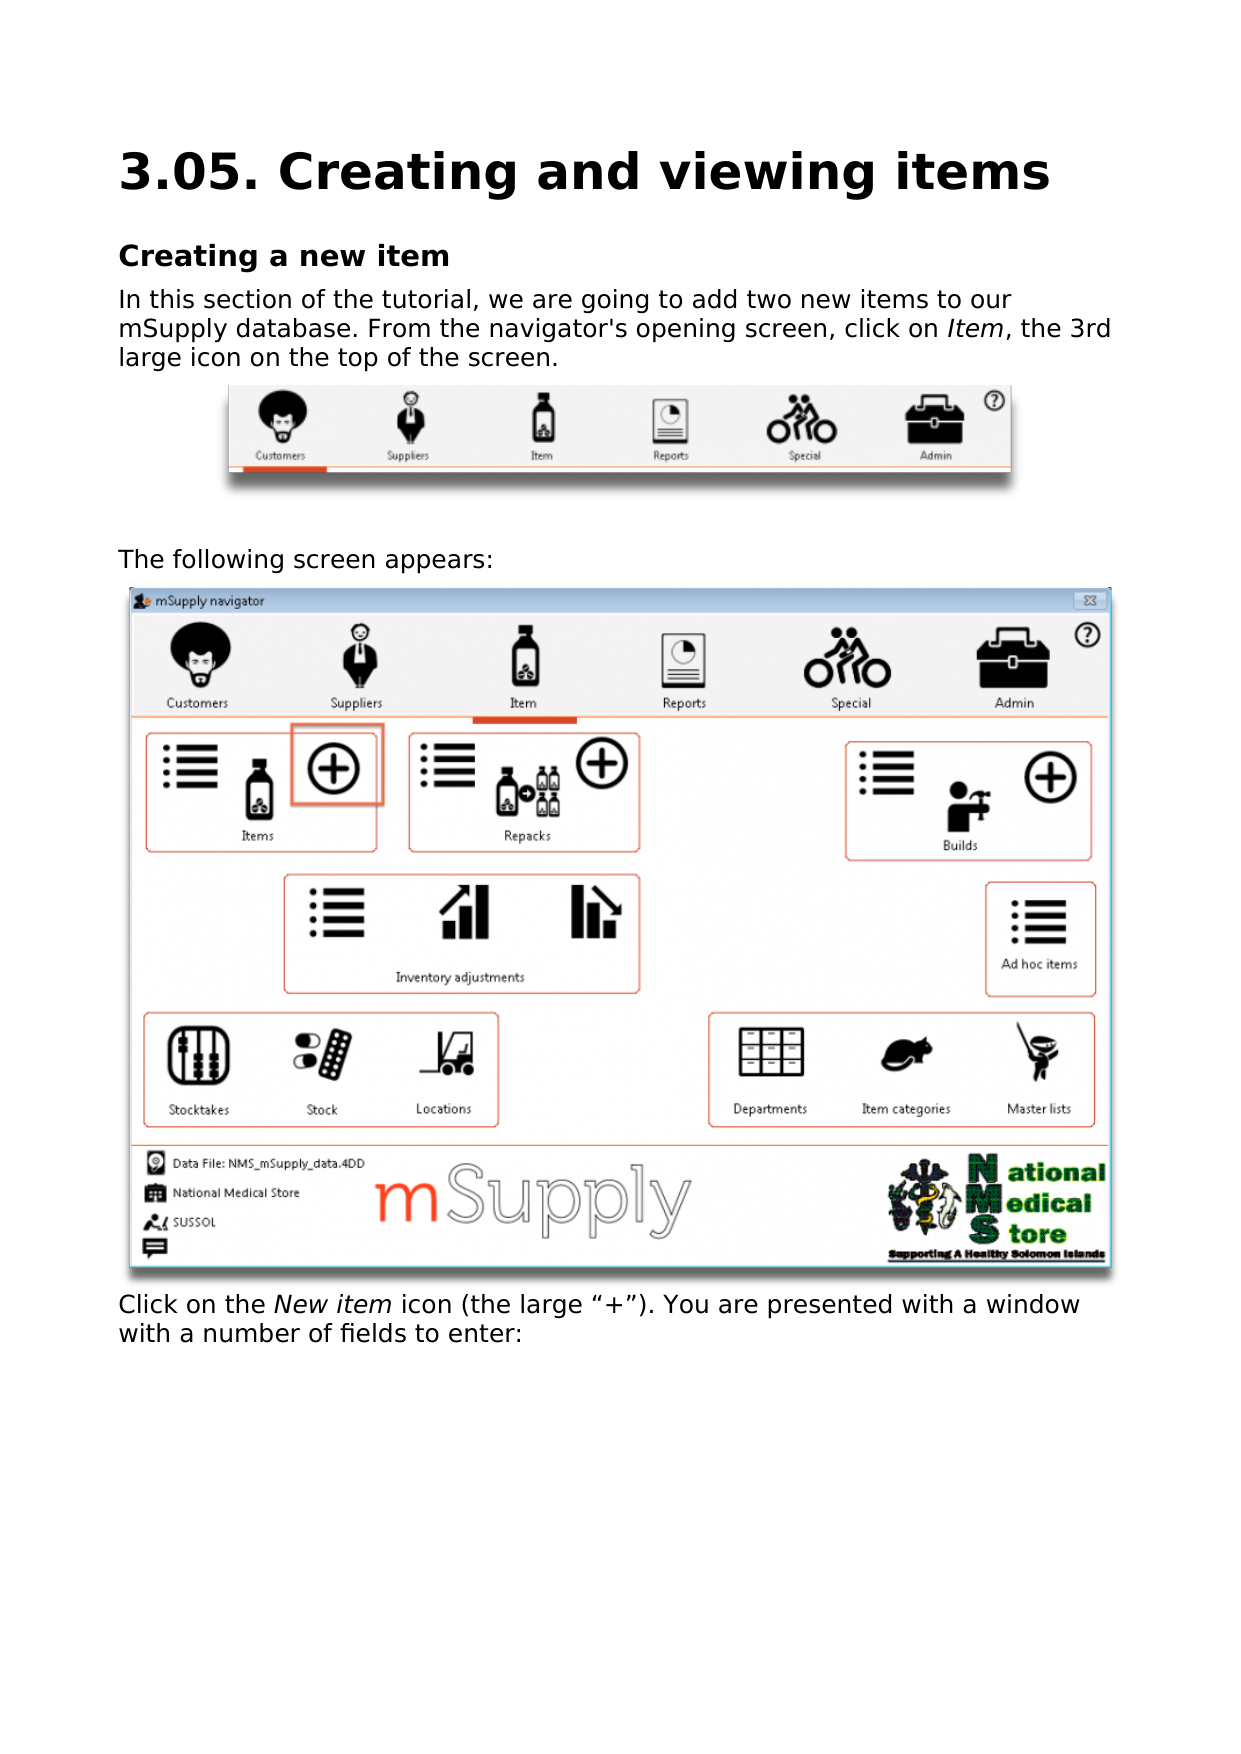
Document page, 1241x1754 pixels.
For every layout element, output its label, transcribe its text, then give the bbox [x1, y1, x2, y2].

picture [213, 385, 1027, 504]
picture [118, 587, 1123, 1291]
subtitle Creating a new item [118, 239, 1122, 273]
text In this section of the tutorial, we are going to add two new items to our mSupply database. From the navigator's opening screen, click on Item, the 3rd large icon on the top of the screen. [118, 285, 1122, 373]
text The following screen appears: [118, 546, 1122, 575]
text Click on the New item icon (the large “+”). You are presented with a window with a number of fields to enter: [118, 1291, 1122, 1348]
subtitle 3.05. Creating and viewing items [118, 143, 1122, 201]
